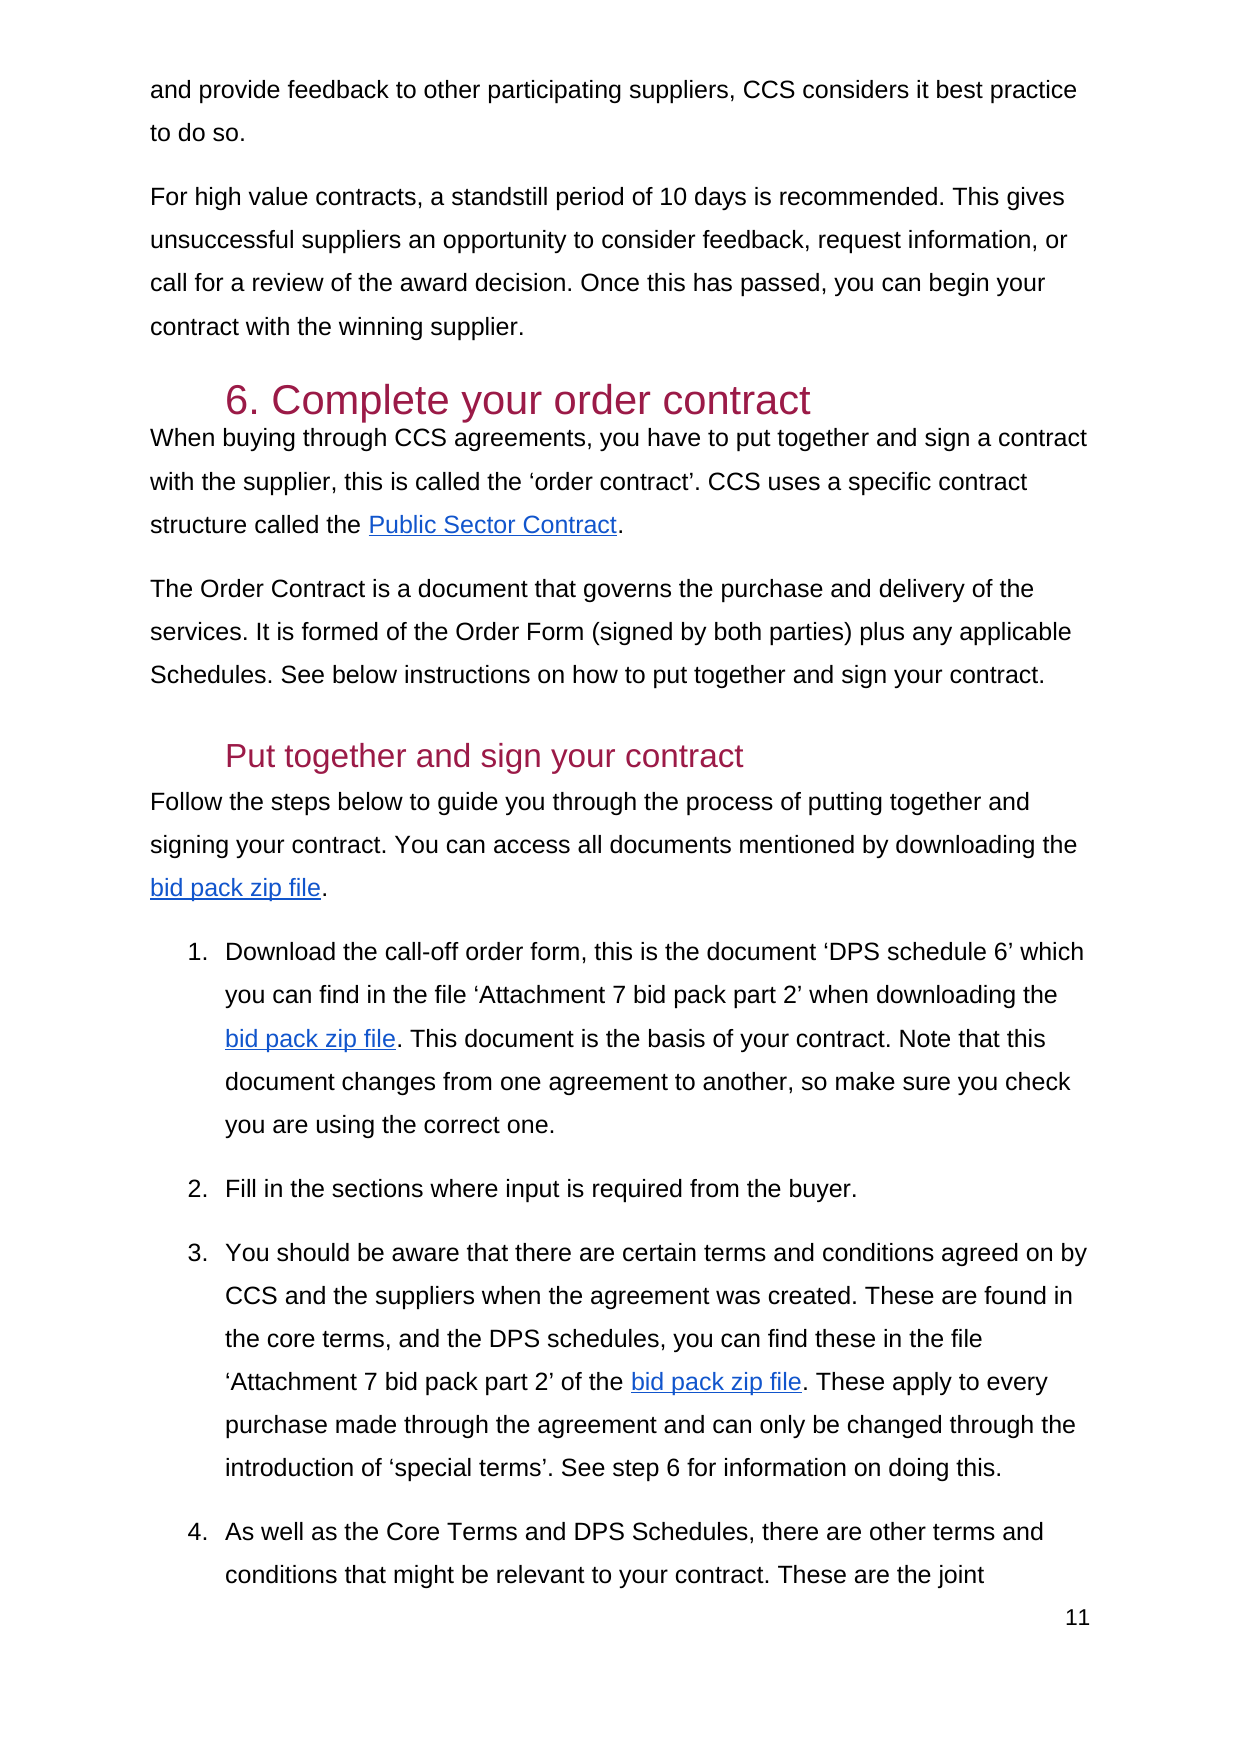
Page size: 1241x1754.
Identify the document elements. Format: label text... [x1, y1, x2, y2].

list Fill in the sections where input is required from the buyer. [187, 1174, 1090, 1203]
text and provide feedback to other participating suppliers, CCS considers it best practice to do so. [150, 75, 1090, 147]
text When buying through CCS agreements, you have to put together and sign a contract with the supplier, this is called the ‘order contract’. CCS uses a specific contract structure called the Public Sector Contract. [150, 423, 1090, 538]
subtitle Put together and sign your contract [150, 736, 1090, 775]
text The Order Contract is a document that governs the purchase and delivery of the services. It is formed of the Order Form (signed by both parties) plus any applicable Schedules. See below instructions on how to put together and sign your contract. [150, 573, 1090, 688]
list You should be aware that there are certain terms and conditions agreed on by CCS and the suppliers when the agreement was created. These are found in the core terms, and the DPS schedules, you can find these in the file ‘Attachment 7 bid pack part 2’ of the bid pack zip file. These apply to every purchase made through the agreement and can only be changed through the introduction of ‘special terms’. See step 6 for information on doing this. [187, 1238, 1090, 1482]
list As well as the Core Terms and DPS Schedules, there are other terms and conditions that might be relevant to your contract. These are the joint [187, 1517, 1090, 1589]
subtitle 6. Complete your order contract [150, 375, 1090, 423]
list Download the call-off order form, this is the document ‘DPS schedule 6’ which you can find in the file ‘Attachment 7 bid pack part 2’ when downloading the bid pack zip file. This document is the basis of your contract. Note that this document changes from one agreement to another, so make sure you check you are using the correct one. [187, 937, 1090, 1139]
text Follow the steps below to guide you through the process of putting together and signing your contract. You can access all documents mentioned by downloading the bid pack zip file. [150, 787, 1090, 902]
text For high value contracts, a standstill period of 10 days is recommended. This gives unsuccessful suppliers an opportunity to consider feedback, request information, or call for a review of the award decision. Once this has passed, you can begin your contract with the winning supplier. [150, 182, 1090, 340]
